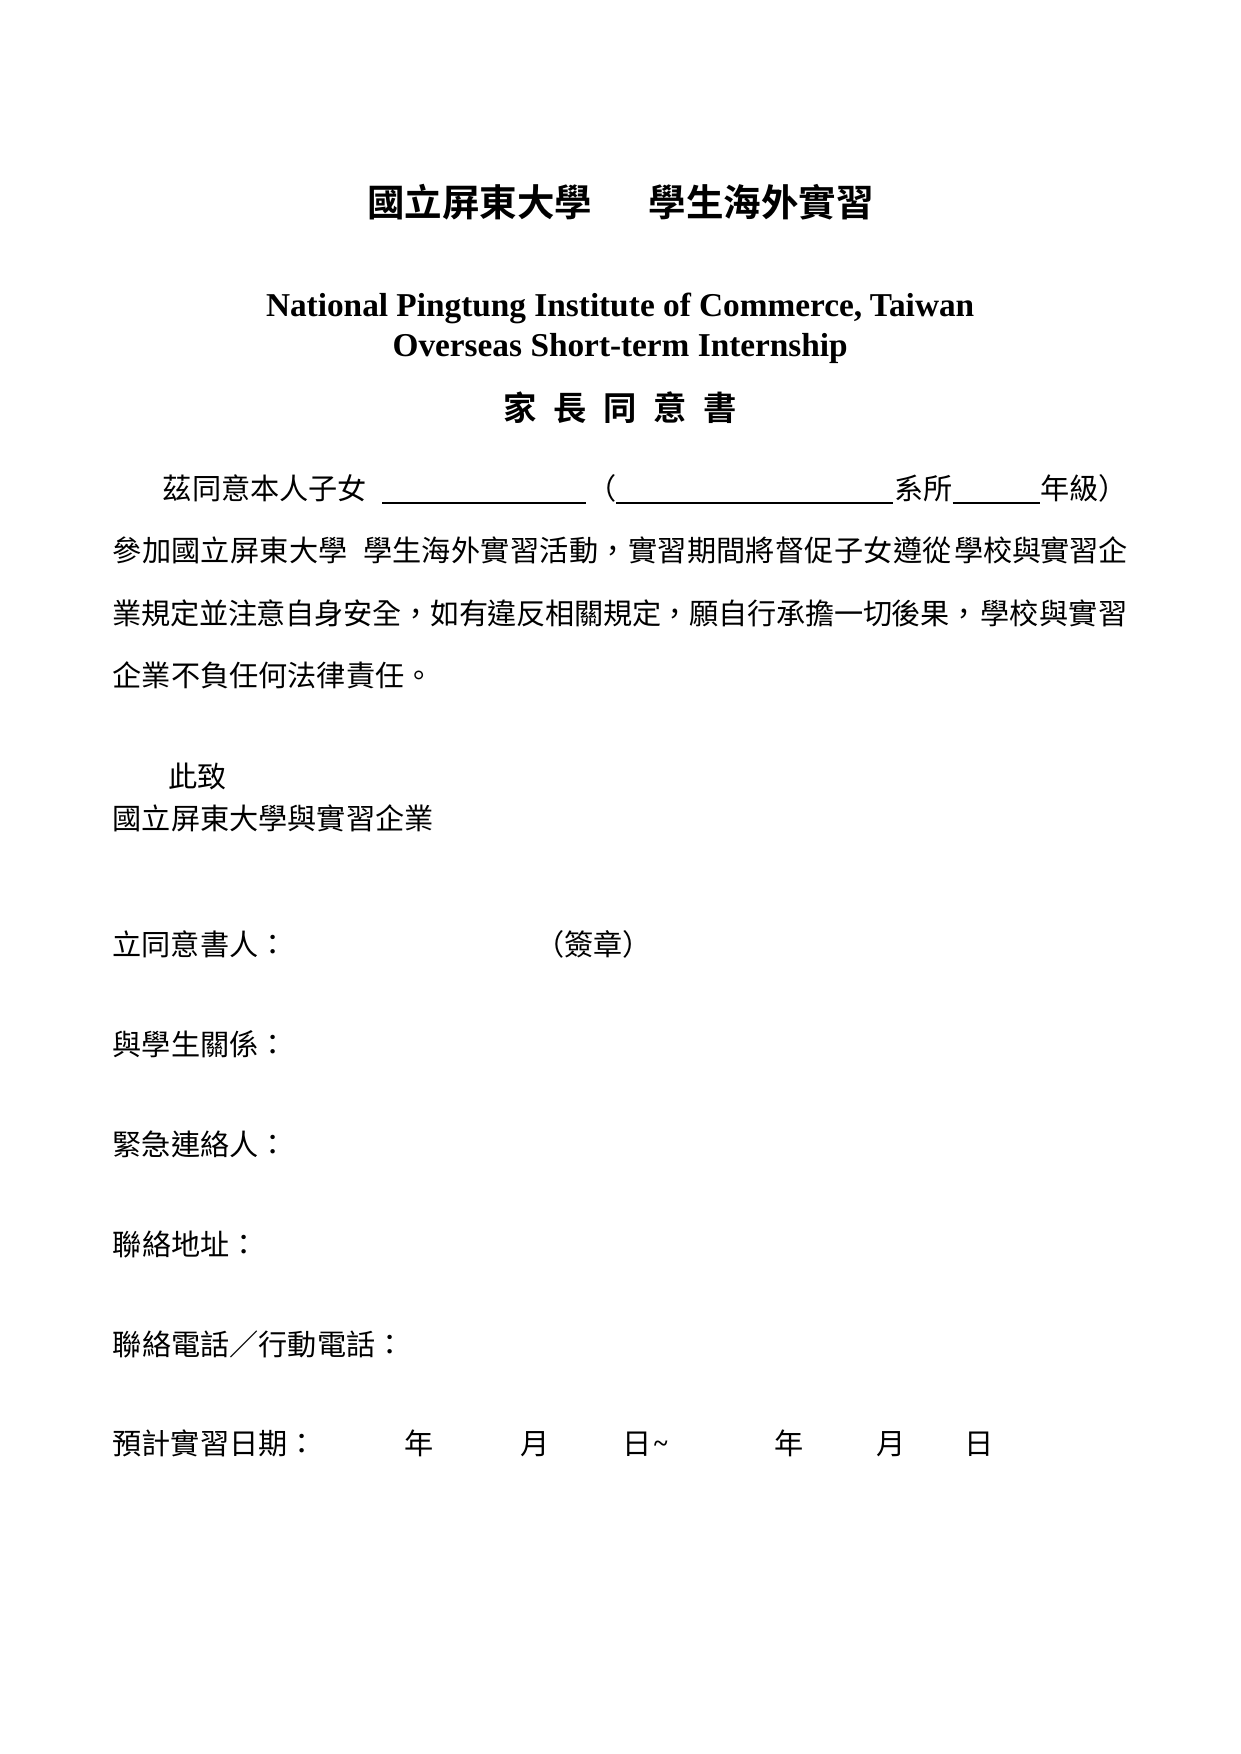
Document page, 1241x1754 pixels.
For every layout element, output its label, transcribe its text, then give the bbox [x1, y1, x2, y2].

text 此致 [112, 753, 1128, 796]
text 立同意書人： （簽章） [112, 901, 1128, 963]
text 聯絡地址： [113, 1201, 1128, 1263]
text 家 長 同 意 書 [112, 364, 1128, 426]
text 聯絡電話／行動電話： [113, 1301, 1128, 1363]
text Overseas Short-term Internship [112, 325, 1128, 364]
subtitle 國立屏東大學 學生海外實習 [112, 158, 1128, 221]
text 預計實習日期： 年 月 日~ 年 月 日 [112, 1401, 1128, 1463]
text National Pingtung Institute of Commerce, Taiwan [112, 263, 1128, 325]
text 國立屏東大學與實習企業 [112, 796, 1128, 838]
text 緊急連絡人： [112, 1101, 1128, 1163]
text 茲同意本人子女 （ 系所 年級）參加國立屏東大學 學生海外實習活動，實習期間將督促子女遵從學校與實習企業規定並注意自身安全，如有違反相關規定，願自行承擔一切後果，學校與實習企業不負任何法律責任。 [112, 445, 1128, 695]
text 與學生關係： [112, 1001, 1128, 1063]
